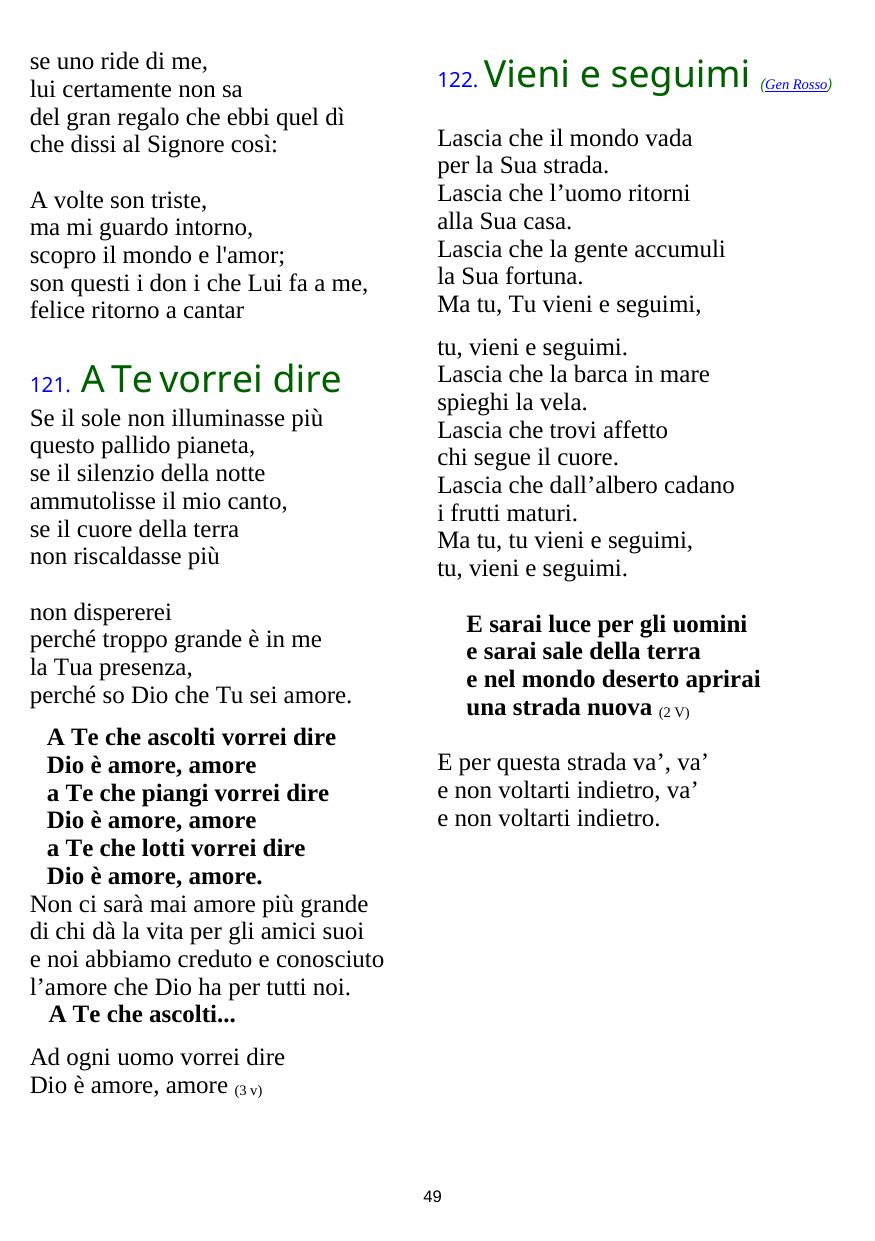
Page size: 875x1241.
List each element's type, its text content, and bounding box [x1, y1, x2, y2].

text alla Sua casa. [437, 207, 844, 235]
text del gran regalo che ebbi quel dì [29, 103, 437, 130]
text a Te che lotti vorrei dire [29, 834, 437, 862]
text felice ritorno a cantar [29, 297, 437, 324]
text Non ci sarà mai amore più grande [29, 890, 437, 917]
text Lascia che il mondo vada [437, 124, 844, 152]
text Dio è amore, amore. [29, 862, 437, 890]
text Dio è amore, amore (3 v) [29, 1071, 437, 1098]
text a Te che piangi vorrei dire [29, 779, 437, 807]
text una strada nuova (2 V) [466, 693, 844, 721]
text scopro il mondo e l'amor; [29, 241, 437, 269]
text E sarai luce per gli uomini [466, 610, 844, 637]
text tu, vieni e seguimi. [437, 554, 844, 582]
text Dio è amore, amore [29, 807, 437, 834]
text perché so Dio che Tu sei amore. [29, 681, 437, 709]
text Se il sole non illuminasse più [29, 404, 437, 432]
text ammutolisse il mio canto, [29, 487, 437, 515]
text i frutti maturi. [437, 499, 844, 527]
text questo pallido pianeta, [29, 432, 437, 459]
text A volte son triste, [29, 186, 437, 213]
text se il silenzio della notte [29, 459, 437, 487]
text spieghi la vela. [437, 388, 844, 416]
text per la Sua strada. [437, 152, 844, 179]
text ma mi guardo intorno, [29, 213, 437, 241]
text la Tua presenza, [29, 653, 437, 681]
text lui certamente non sa [29, 75, 437, 103]
text la Sua fortuna. [437, 262, 844, 290]
text Dio è amore, amore [29, 751, 437, 779]
text che dissi al Signore così: [29, 130, 437, 158]
text Lascia che dall’albero cadano [437, 471, 844, 499]
text se uno ride di me, [29, 47, 437, 75]
text non dispererei [29, 598, 437, 626]
text 122. Vieni e seguimi (Gen Rosso) [437, 47, 847, 98]
text E per questa strada va’, va’ [437, 748, 844, 776]
text Lascia che la barca in mare [437, 360, 844, 388]
text di chi dà la vita per gli amici suoi [29, 917, 437, 945]
text Lascia che trovi affetto [437, 416, 844, 443]
text Ma tu, tu vieni e seguimi, [437, 527, 844, 554]
text perché troppo grande è in me [29, 626, 437, 653]
text tu, vieni e seguimi. [437, 333, 844, 360]
text e noi abbiamo creduto e conosciuto [29, 945, 437, 973]
text e nel mondo deserto aprirai [466, 665, 844, 693]
text son questi i don i che Lui fa a me, [29, 269, 437, 297]
text se il cuore della terra [29, 515, 437, 542]
text A Te che ascolti vorrei dire [29, 723, 437, 751]
text e non voltarti indietro. [437, 804, 844, 831]
text A Te che ascolti... [29, 1001, 437, 1028]
text Ad ogni uomo vorrei dire [29, 1043, 437, 1071]
text chi segue il cuore. [437, 443, 844, 471]
text Ma tu, Tu vieni e seguimi, [437, 290, 847, 318]
text 121. A Te vorrei dire [29, 353, 437, 404]
text l’amore che Dio ha per tutti noi. [29, 973, 437, 1001]
text Lascia che l’uomo ritorni [437, 179, 844, 207]
text e non voltarti indietro, va’ [437, 776, 844, 804]
text non riscaldasse più [29, 542, 437, 570]
text Lascia che la gente accumuli [437, 235, 844, 262]
text e sarai sale della terra [466, 637, 844, 665]
